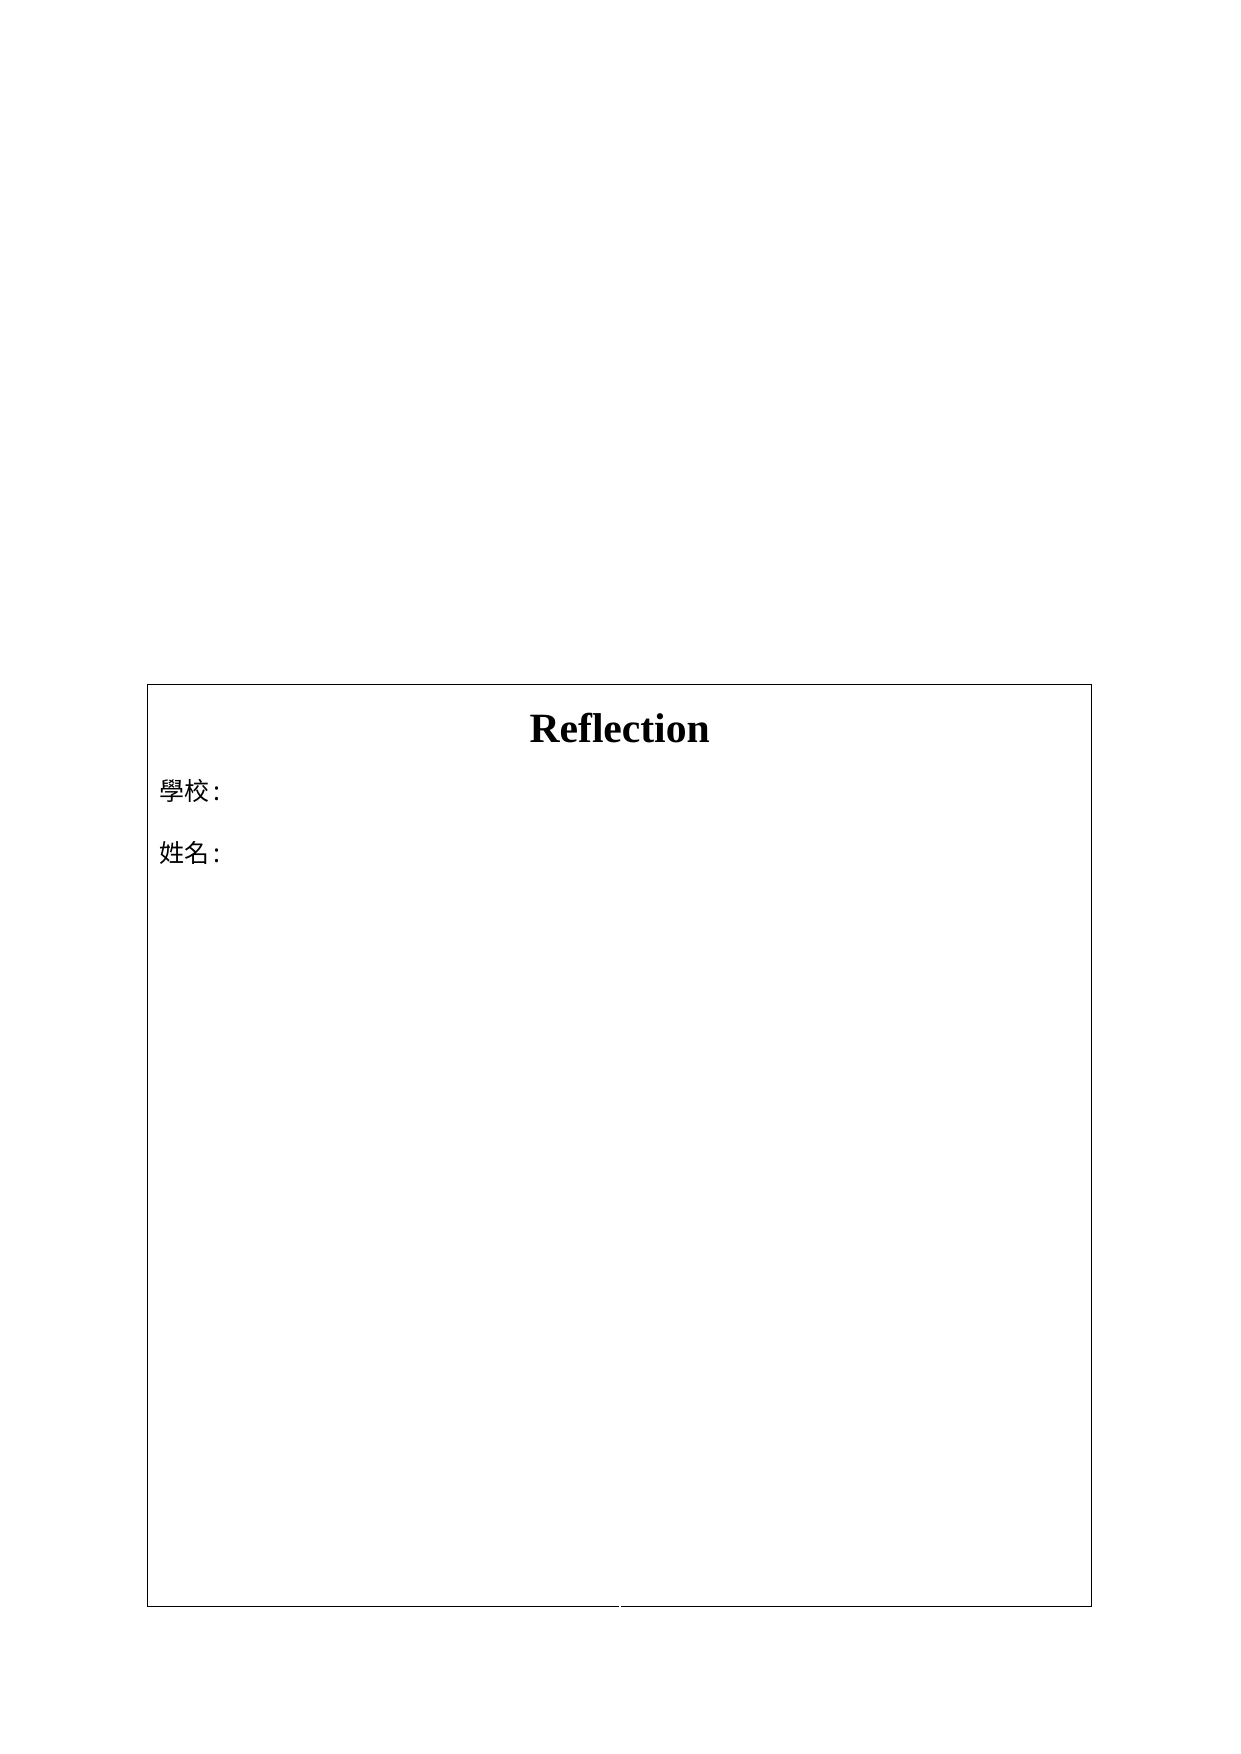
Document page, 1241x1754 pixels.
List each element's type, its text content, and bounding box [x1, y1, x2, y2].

table_header Reflection 學校: 姓名: [148, 685, 1091, 1606]
